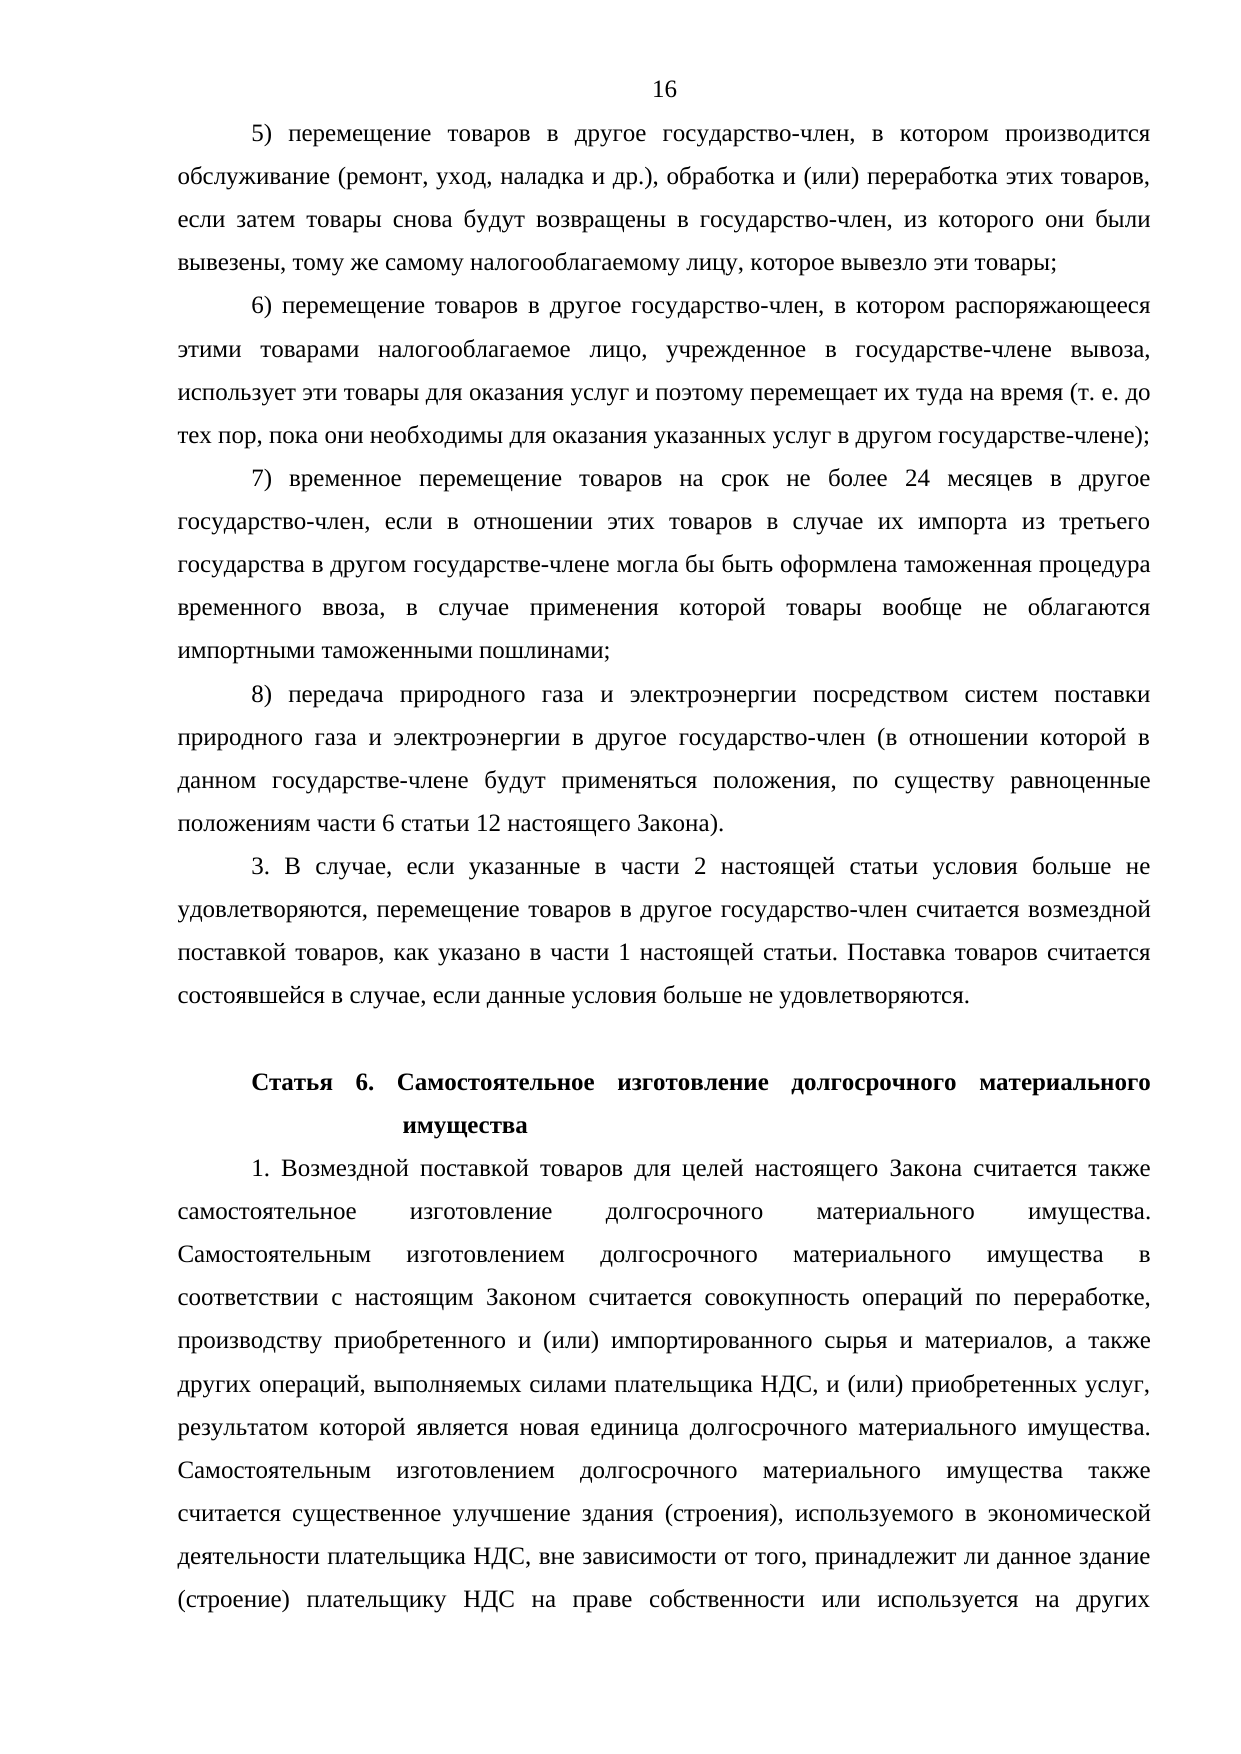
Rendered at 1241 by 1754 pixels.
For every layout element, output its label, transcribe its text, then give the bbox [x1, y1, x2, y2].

text Статья 6. Самостоятельное изготовление долгосрочного материального имущества [251, 1067, 1152, 1139]
text 5) перемещение товаров в другое государство-член, в котором производится обслуживание (ремонт, уход, наладка и др.), обработка и (или) переработка этих товаров, если затем товары снова будут возвращены в государство-член, из которого они были вывезены, тому же самому налогооблагаемому лицу, которое вывезло эти товары; [177, 118, 1152, 276]
text 7) временное перемещение товаров на срок не более 24 месяцев в другое государство-член, если в отношении этих товаров в случае их импорта из третьего государства в другом государстве-члене могла бы быть оформлена таможенная процедура временного ввоза, в случае применения которой товары вообще не облагаются импортными таможенными пошлинами; [177, 463, 1152, 664]
text 1. Возмездной поставкой товаров для целей настоящего Закона считается также самостоятельное изготовление долгосрочного материального имущества. Самостоятельным изготовлением долгосрочного материального имущества в соответствии с настоящим Законом считается совокупность операций по переработке, производству приобретенного и (или) импортированного сырья и материалов, а также других операций, выполняемых силами плательщика НДС, и (или) приобретенных услуг, результатом которой является новая единица долгосрочного материального имущества. Самостоятельным изготовлением долгосрочного материального имущества также считается существенное улучшение здания (строения), используемого в экономической деятельности плательщика НДС, вне зависимости от того, принадлежит ли данное здание (строение) плательщику НДС на праве собственности или используется на других [177, 1153, 1152, 1613]
text 8) передача природного газа и электроэнергии посредством систем поставки природного газа и электроэнергии в другое государство-член (в отношении которой в данном государстве-члене будут применяться положения, по существу равноценные положениям части 6 статьи 12 настоящего Закона). [177, 679, 1152, 837]
text 3. В случае, если указанные в части 2 настоящей статьи условия больше не удовлетворяются, перемещение товаров в другое государство-член считается возмездной поставкой товаров, как указано в части 1 настоящей статьи. Поставка товаров считается состоявшейся в случае, если данные условия больше не удовлетворяются. [177, 851, 1152, 1009]
text 6) перемещение товаров в другое государство-член, в котором распоряжающееся этими товарами налогооблагаемое лицо, учрежденное в государстве-члене вывоза, использует эти товары для оказания услуг и поэтому перемещает их туда на время (т. е. до тех пор, пока они необходимы для оказания указанных услуг в другом государстве-члене); [177, 291, 1152, 449]
